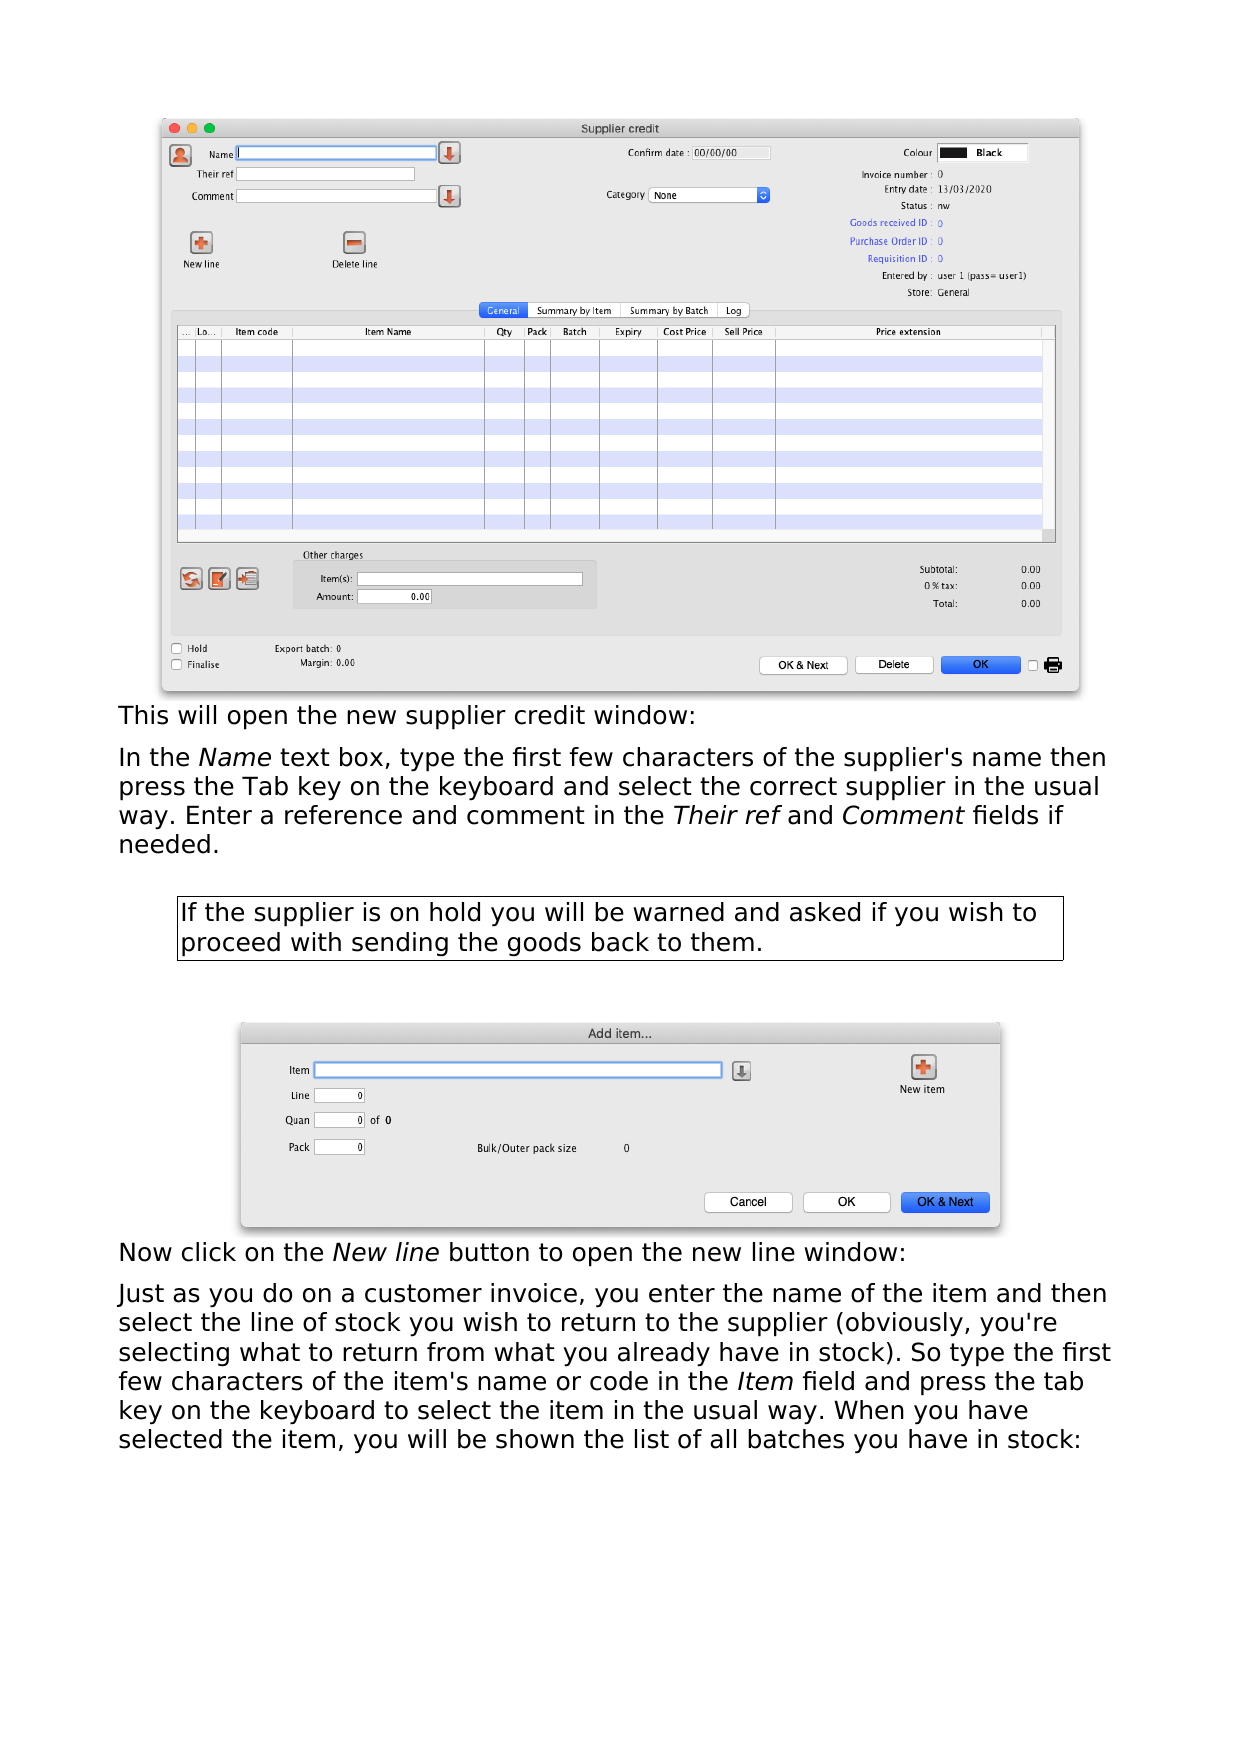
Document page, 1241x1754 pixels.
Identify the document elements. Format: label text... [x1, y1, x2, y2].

table_header If the supplier is on hold you will be warned and asked if you wish to proceed with sending the goods back to them. [178, 897, 1063, 960]
text In the Name text box, type the first few characters of the supplier's name then press the Tab key on the keyboard and select the correct supplier in the usual way. Enter a reference and comment in the Their ref and Comment fields if needed. [118, 743, 1122, 859]
picture [151, 118, 1089, 701]
text Just as you do on a customer invoice, you enter the name of the item and then select the line of stock you wish to return to the supplier (obviously, you're selecting what to return from what you already have in stock). So type the first few characters of the item's name or code in the Item field and press the tab key on the keyboard to select the item in the usual way. When you have selected the item, you will be shown the list of all batches you have in stock: [118, 1279, 1122, 1454]
text This will open the new supplier credit window: [118, 118, 1122, 730]
text Now click on the New line button to open the new line window: [118, 1022, 1122, 1267]
picture [229, 1022, 1011, 1238]
